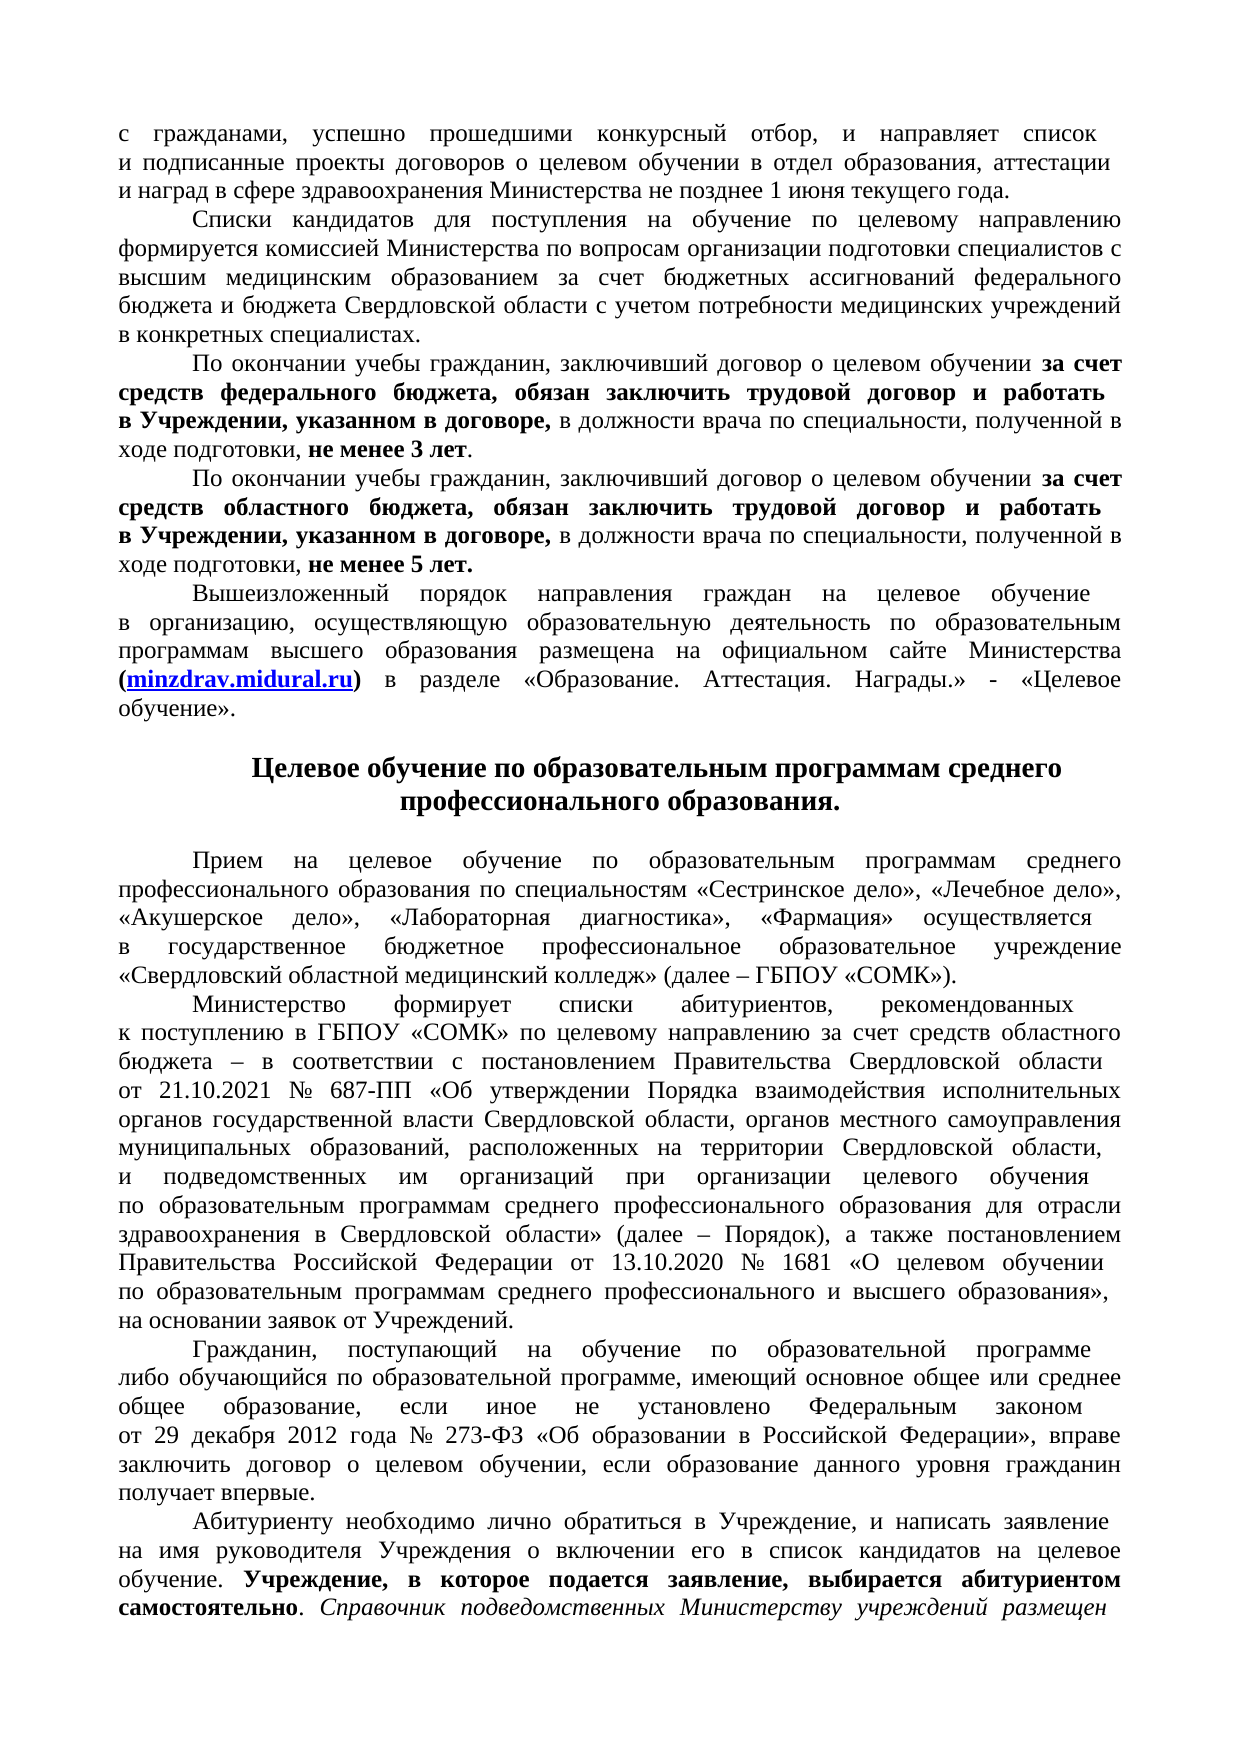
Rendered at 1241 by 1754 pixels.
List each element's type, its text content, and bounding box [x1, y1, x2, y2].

text Министерство формирует списки абитуриентов, рекомендованных к поступлению в ГБПОУ «СОМК» по целевому направлению за счет средств областного бюджета – в соответствии с постановлением Правительства Свердловской области от 21.10.2021 № 687-ПП «Об утверждении Порядка взаимодействия исполнительных органов государственной власти Свердловской области, органов местного самоуправления муниципальных образований, расположенных на территории Свердловской области, и подведомственных им организаций при организации целевого обучения по образовательным программам среднего профессионального образования для отрасли здравоохранения в Свердловской области» (далее – Порядок), а также постановлением Правительства Российской Федерации от 13.10.2020 № 1681 «О целевом обучении по образовательным программам среднего профессионального и высшего образования», на основании заявок от Учреждений. [118, 989, 1122, 1334]
text с гражданами, успешно прошедшими конкурсный отбор, и направляет список и подписанные проекты договоров о целевом обучении в отдел образования, аттестации и наград в сфере здравоохранения Министерства не позднее 1 июня текущего года. [118, 118, 1122, 204]
text Вышеизложенный порядок направления граждан на целевое обучение в организацию, осуществляющую образовательную деятельность по образовательным программам высшего образования размещена на официальном сайте Министерства (minzdrav.midural.ru) в разделе «Образование. Аттестация. Награды.» - «Целевое обучение». [118, 578, 1122, 722]
text Прием на целевое обучение по образовательным программам среднего профессионального образования по специальностям «Сестринское дело», «Лечебное дело», «Акушерское дело», «Лабораторная диагностика», «Фармация» осуществляется в государственное бюджетное профессиональное образовательное учреждение «Свердловский областной медицинский колледж» (далее – ГБПОУ «СОМК»). [118, 845, 1122, 989]
text Абитуриенту необходимо лично обратиться в Учреждение, и написать заявление на имя руководителя Учреждения о включении его в список кандидатов на целевое обучение. Учреждение, в которое подается заявление, выбирается абитуриентом самостоятельно. Справочник подведомственных Министерству учреждений размещен [118, 1506, 1122, 1621]
text По окончании учебы гражданин, заключивший договор о целевом обучении за счет средств областного бюджета, обязан заключить трудовой договор и работать в Учреждении, указанном в договоре, в должности врача по специальности, полученной в ходе подготовки, не менее 5 лет. [118, 463, 1122, 578]
text По окончании учебы гражданин, заключивший договор о целевом обучении за счет средств федерального бюджета, обязан заключить трудовой договор и работать в Учреждении, указанном в договоре, в должности врача по специальности, полученной в ходе подготовки, не менее 3 лет. [118, 348, 1122, 463]
text Гражданин, поступающий на обучение по образовательной программе либо обучающийся по образовательной программе, имеющий основное общее или среднее общее образование, если иное не установлено Федеральным законом от 29 декабря 2012 года № 273-ФЗ «Об образовании в Российской Федерации», вправе заключить договор о целевом обучении, если образование данного уровня гражданин получает впервые. [118, 1334, 1122, 1506]
text Списки кандидатов для поступления на обучение по целевому направлению формируется комиссией Министерства по вопросам организации подготовки специалистов с высшим медицинским образованием за счет бюджетных ассигнований федерального бюджета и бюджета Свердловской области с учетом потребности медицинских учреждений в конкретных специалистах. [118, 204, 1122, 348]
text Целевое обучение по образовательным программам среднего профессионального образования. [118, 750, 1122, 817]
